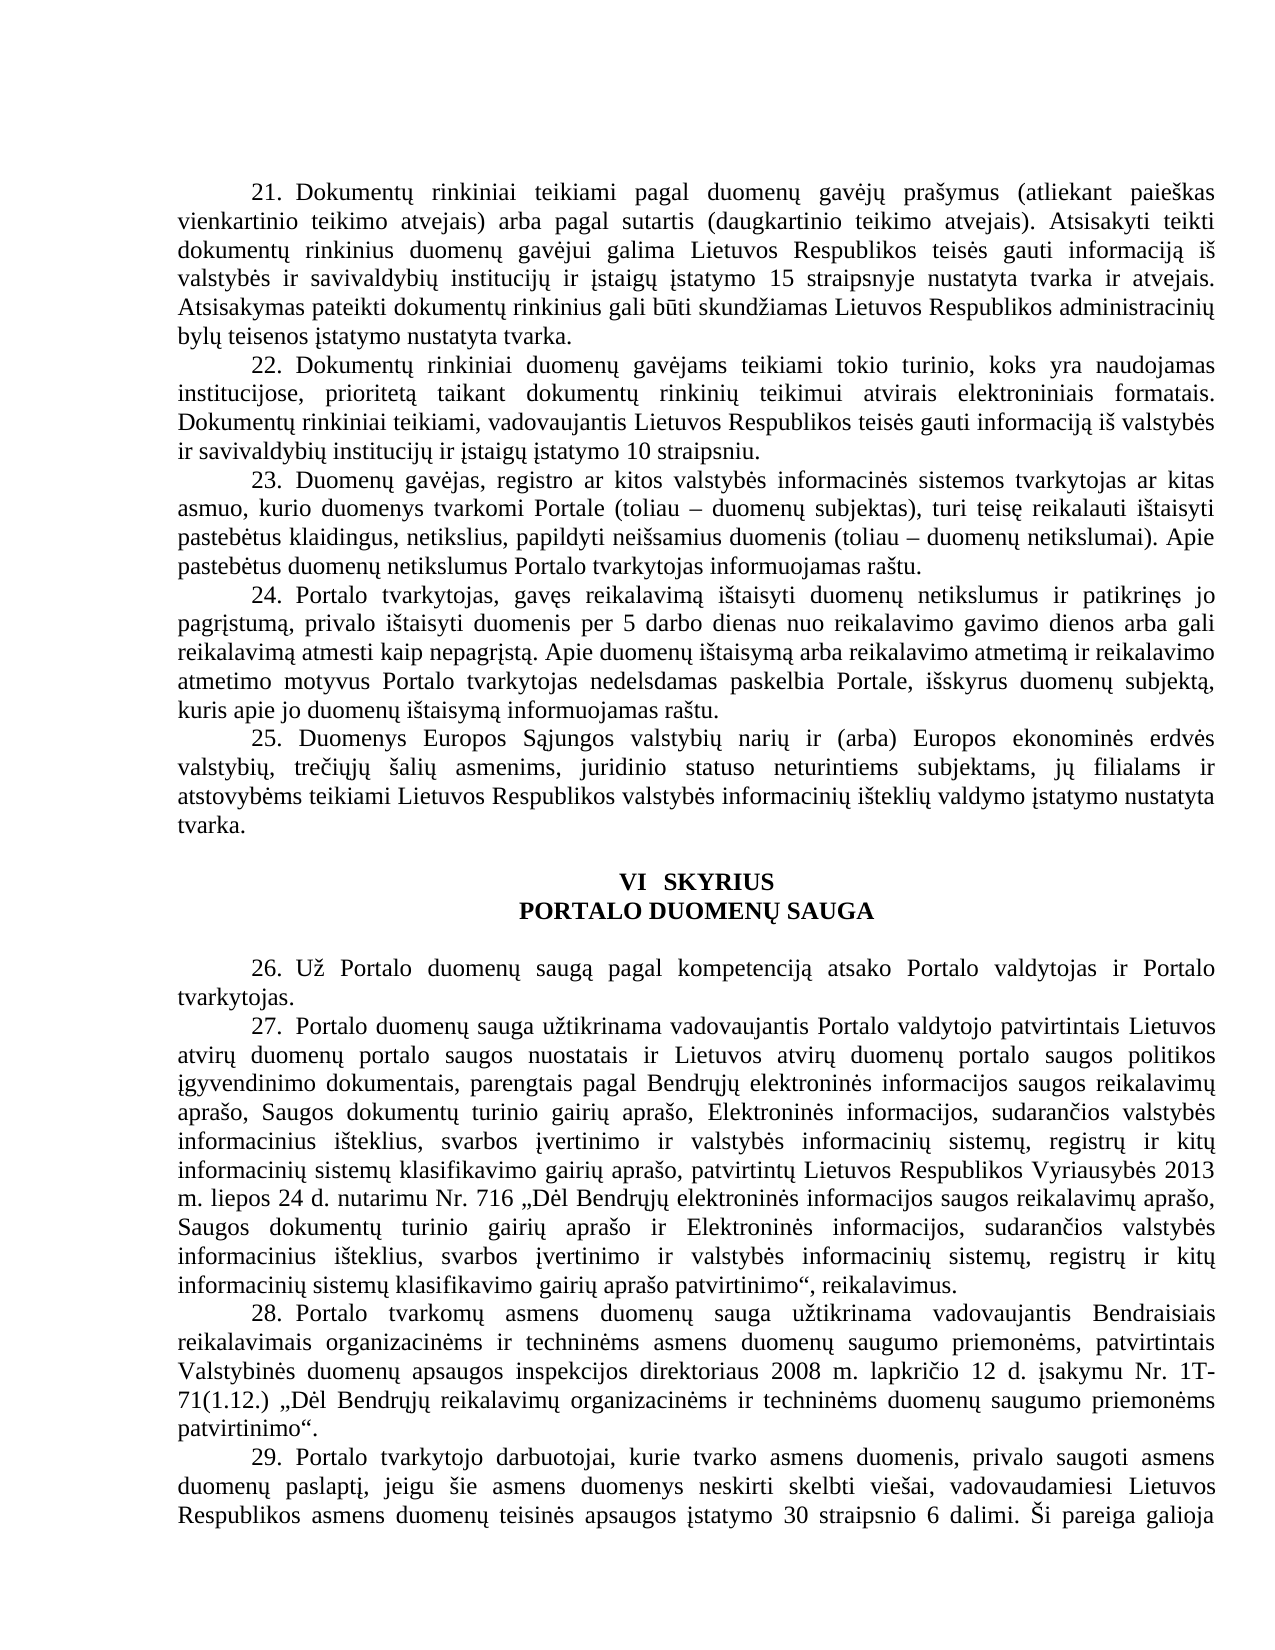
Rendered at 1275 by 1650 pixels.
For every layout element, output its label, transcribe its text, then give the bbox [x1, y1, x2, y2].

text 22. Dokumentų rinkiniai duomenų gavėjams teikiami tokio turinio, koks yra naudojamas institucijose, prioritetą taikant dokumentų rinkinių teikimui atvirais elektroniniais formatais. Dokumentų rinkiniai teikiami, vadovaujantis Lietuvos Respublikos teisės gauti informaciją iš valstybės ir savivaldybių institucijų ir įstaigų įstatymo 10 straipsniu. [177, 350, 1216, 465]
text Portalo duomenų sauga [177, 896, 1216, 925]
text 23. Duomenų gavėjas, registro ar kitos valstybės informacinės sistemos tvarkytojas ar kitas asmuo, kurio duomenys tvarkomi Portale (toliau – duomenų subjektas), turi teisę reikalauti ištaisyti pastebėtus klaidingus, netikslius, papildyti neišsamius duomenis (toliau – duomenų netikslumai). Apie pastebėtus duomenų netikslumus Portalo tvarkytojas informuojamas raštu. [177, 465, 1216, 580]
text 27. Portalo duomenų sauga užtikrinama vadovaujantis Portalo valdytojo patvirtintais Lietuvos atvirų duomenų portalo saugos nuostatais ir Lietuvos atvirų duomenų portalo saugos politikos įgyvendinimo dokumentais, parengtais pagal Bendrųjų elektroninės informacijos saugos reikalavimų aprašo, Saugos dokumentų turinio gairių aprašo, Elektroninės informacijos, sudarančios valstybės informacinius išteklius, svarbos įvertinimo ir valstybės informacinių sistemų, registrų ir kitų informacinių sistemų klasifikavimo gairių aprašo, patvirtintų Lietuvos Respublikos Vyriausybės 2013 m. liepos 24 d. nutarimu Nr. 716 „Dėl Bendrųjų elektroninės informacijos saugos reikalavimų aprašo, Saugos dokumentų turinio gairių aprašo ir Elektroninės informacijos, sudarančios valstybės informacinius išteklius, svarbos įvertinimo ir valstybės informacinių sistemų, registrų ir kitų informacinių sistemų klasifikavimo gairių aprašo patvirtinimo“, reikalavimus. [177, 1011, 1216, 1298]
text 26. Už Portalo duomenų saugą pagal kompetenciją atsako Portalo valdytojas ir Portalo tvarkytojas. [177, 953, 1216, 1011]
text 29. Portalo tvarkytojo darbuotojai, kurie tvarko asmens duomenis, privalo saugoti asmens duomenų paslaptį, jeigu šie asmens duomenys neskirti skelbti viešai, vadovaudamiesi Lietuvos Respublikos asmens duomenų teisinės apsaugos įstatymo 30 straipsnio 6 dalimi. Ši pareiga galioja [177, 1442, 1216, 1528]
text 24. Portalo tvarkytojas, gavęs reikalavimą ištaisyti duomenų netikslumus ir patikrinęs jo pagrįstumą, privalo ištaisyti duomenis per 5 darbo dienas nuo reikalavimo gavimo dienos arba gali reikalavimą atmesti kaip nepagrįstą. Apie duomenų ištaisymą arba reikalavimo atmetimą ir reikalavimo atmetimo motyvus Portalo tvarkytojas nedelsdamas paskelbia Portale, išskyrus duomenų subjektą, kuris apie jo duomenų ištaisymą informuojamas raštu. [177, 580, 1216, 723]
text 25. Duomenys Europos Sąjungos valstybių narių ir (arba) Europos ekonominės erdvės valstybių, trečiųjų šalių asmenims, juridinio statuso neturintiems subjektams, jų filialams ir atstovybėms teikiami Lietuvos Respublikos valstybės informacinių išteklių valdymo įstatymo nustatyta tvarka. [177, 723, 1216, 838]
text 28. Portalo tvarkomų asmens duomenų sauga užtikrinama vadovaujantis Bendraisiais reikalavimais organizacinėms ir techninėms asmens duomenų saugumo priemonėms, patvirtintais Valstybinės duomenų apsaugos inspekcijos direktoriaus 2008 m. lapkričio 12 d. įsakymu Nr. 1T-71(1.12.) „Dėl Bendrųjų reikalavimų organizacinėms ir techninėms duomenų saugumo priemonėms patvirtinimo“. [177, 1298, 1216, 1442]
text VI skyrius [177, 867, 1216, 896]
text 21. Dokumentų rinkiniai teikiami pagal duomenų gavėjų prašymus (atliekant paieškas vienkartinio teikimo atvejais) arba pagal sutartis (daugkartinio teikimo atvejais). Atsisakyti teikti dokumentų rinkinius duomenų gavėjui galima Lietuvos Respublikos teisės gauti informaciją iš valstybės ir savivaldybių institucijų ir įstaigų įstatymo 15 straipsnyje nustatyta tvarka ir atvejais. Atsisakymas pateikti dokumentų rinkinius gali būti skundžiamas Lietuvos Respublikos administracinių bylų teisenos įstatymo nustatyta tvarka. [177, 177, 1216, 350]
